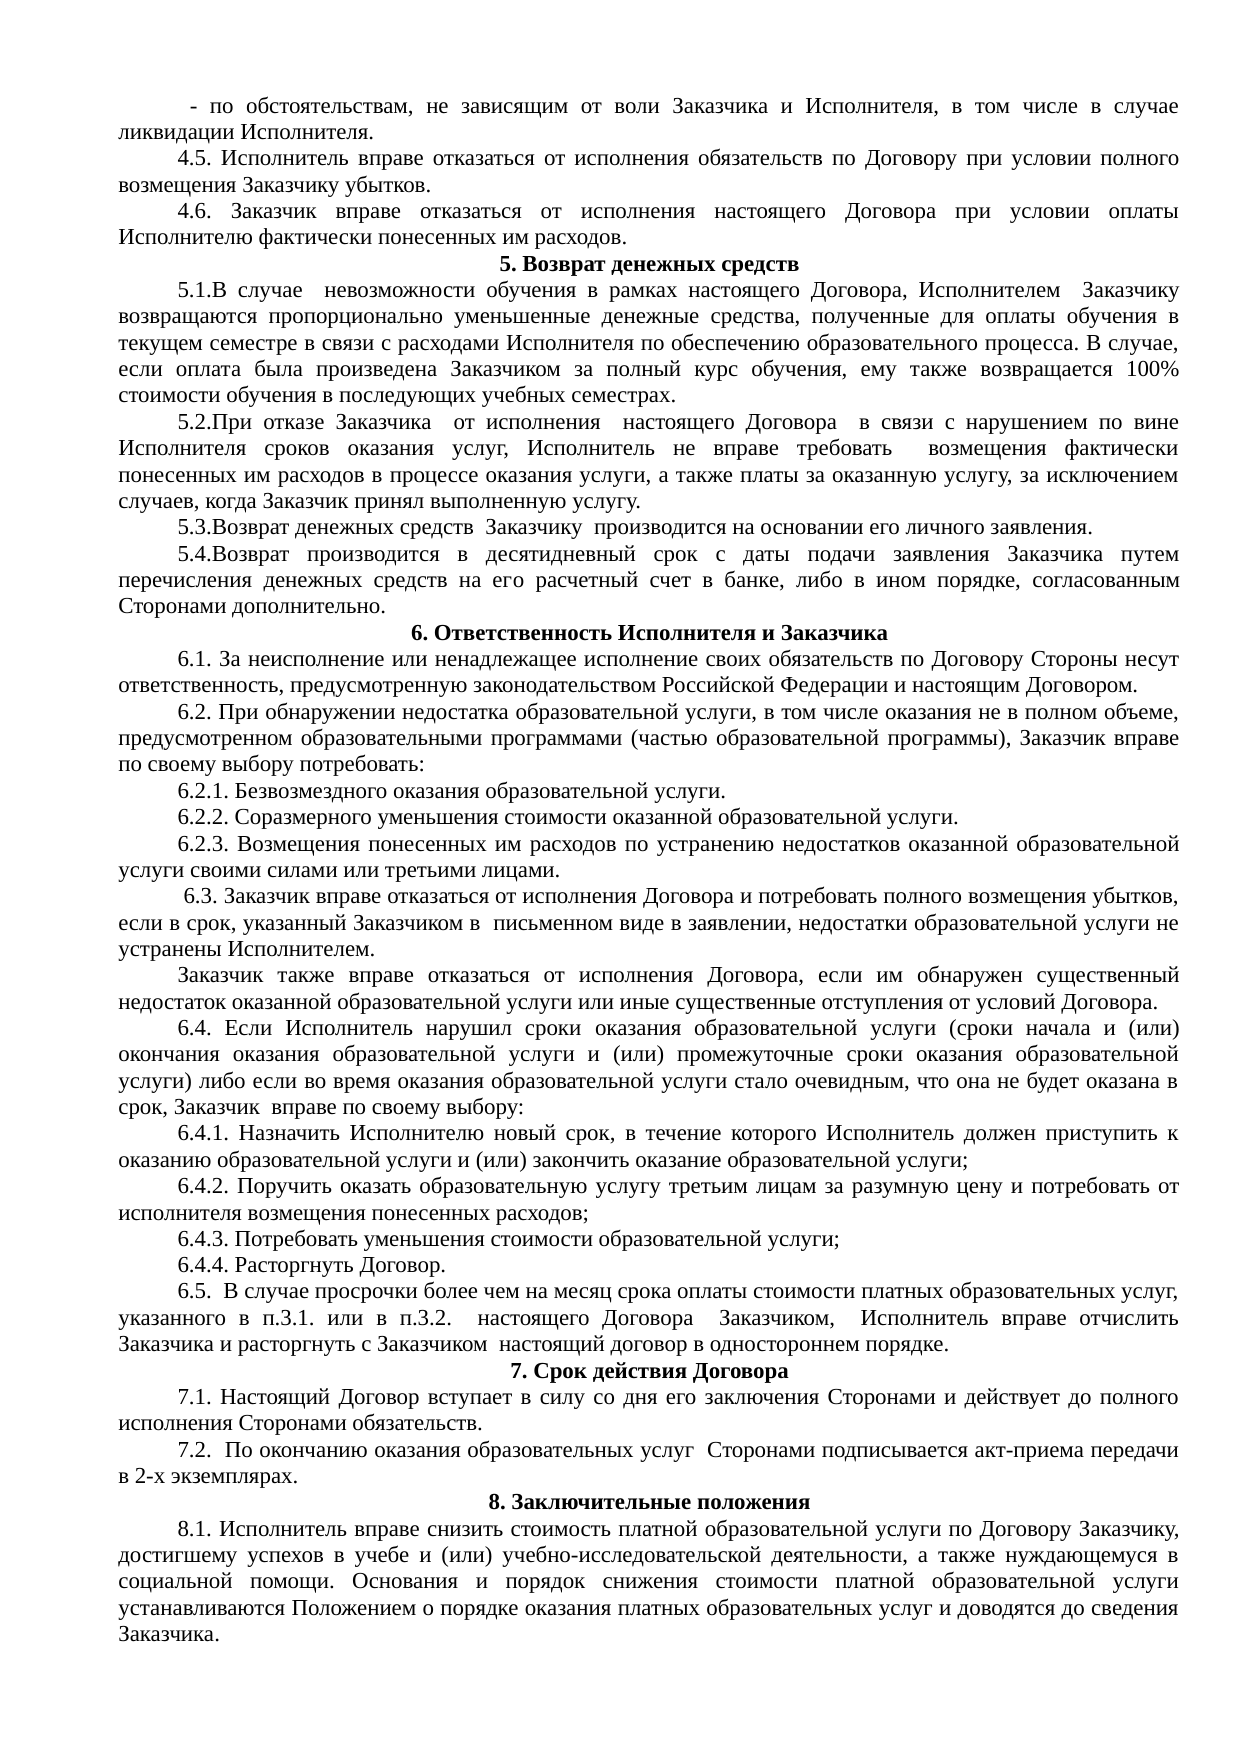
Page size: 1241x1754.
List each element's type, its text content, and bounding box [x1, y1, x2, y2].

text 6.4.4. Расторгнуть Договор. [118, 1251, 1181, 1278]
text 5.1.В случае невозможности обучения в рамках настоящего Договора, Исполнителем Заказчику возвращаются пропорционально уменьшенные денежные средства, полученные для оплаты обучения в текущем семестре в связи с расходами Исполнителя по обеспечению образовательного процесса. В случае, если оплата была произведена Заказчиком за полный курс обучения, ему также возвращается 100% стоимости обучения в последующих учебных семестрах. [118, 276, 1181, 408]
text 6.1. За неисполнение или ненадлежащее исполнение своих обязательств по Договору Стороны несут ответственность, предусмотренную законодательством Российской Федерации и настоящим Договором. [118, 645, 1181, 698]
text 6.2. При обнаружении недостатка образовательной услуги, в том числе оказания не в полном объеме, предусмотренном образовательными программами (частью образовательной программы), Заказчик вправе по своему выбору потребовать: [118, 698, 1181, 777]
text 7.1. Настоящий Договор вступает в силу со дня его заключения Сторонами и действует до полного исполнения Сторонами обязательств. [118, 1383, 1181, 1436]
text Заказчик также вправе отказаться от исполнения Договора, если им обнаружен существенный недостаток оказанной образовательной услуги или иные существенные отступления от условий Договора. [118, 961, 1181, 1014]
text 6.2.3. Возмещения понесенных им расходов по устранению недостатков оказанной образовательной услуги своими силами или третьими лицами. [118, 829, 1181, 882]
text 5.2.При отказе Заказчика от исполнения настоящего Договора в связи с нарушением по вине Исполнителя сроков оказания услуг, Исполнитель не вправе требовать возмещения фактически понесенных им расходов в процессе оказания услуги, а также платы за оказанную услугу, за исключением случаев, когда Заказчик принял выполненную услугу. [118, 408, 1181, 513]
text 7.2. По окончанию оказания образовательных услуг Сторонами подписывается акт-приема передачи в 2-х экземплярах. [118, 1436, 1181, 1488]
text 4.6. Заказчик вправе отказаться от исполнения настоящего Договора при условии оплаты Исполнителю фактически понесенных им расходов. [118, 197, 1181, 250]
text 6.4.2. Поручить оказать образовательную услугу третьим лицам за разумную цену и потребовать от исполнителя возмещения понесенных расходов; [118, 1172, 1181, 1225]
text - по обстоятельствам, не зависящим от воли Заказчика и Исполнителя, в том числе в случае ликвидации Исполнителя. [118, 92, 1181, 144]
text 6.4.1. Назначить Исполнителю новый срок, в течение которого Исполнитель должен приступить к оказанию образовательной услуги и (или) закончить оказание образовательной услуги; [118, 1119, 1181, 1172]
text 6.5. В случае просрочки более чем на месяц срока оплаты стоимости платных образовательных услуг, указанного в п.3.1. или в п.3.2. настоящего Договора Заказчиком, Исполнитель вправе отчислить Заказчика и расторгнуть с Заказчиком настоящий договор в одностороннем порядке. [118, 1278, 1181, 1357]
text 5.3.Возврат денежных средств Заказчику производится на основании его личного заявления. [118, 513, 1181, 540]
text 6.2.1. Безвозмездного оказания образовательной услуги. [118, 777, 1181, 803]
text 4.5. Исполнитель вправе отказаться от исполнения обязательств по Договору при условии полного возмещения Заказчику убытков. [118, 144, 1181, 197]
text 6.2.2. Соразмерного уменьшения стоимости оказанной образовательной услуги. [118, 803, 1181, 829]
text 5.4.Возврат производится в десятидневный срок с даты подачи заявления Заказчика путем перечисления денежных средств на его расчетный счет в банке, либо в ином порядке, согласованным Сторонами дополнительно. [118, 540, 1181, 619]
text 8. Заключительные положения [118, 1488, 1181, 1515]
text 8.1. Исполнитель вправе снизить стоимость платной образовательной услуги по Договору Заказчику, достигшему успехов в учебе и (или) учебно-исследовательской деятельности, а также нуждающемуся в социальной помощи. Основания и порядок снижения стоимости платной образовательной услуги устанавливаются Положением о порядке оказания платных образовательных услуг и доводятся до сведения Заказчика. [118, 1515, 1181, 1647]
text 6.3. Заказчик вправе отказаться от исполнения Договора и потребовать полного возмещения убытков, если в срок, указанный Заказчиком в письменном виде в заявлении, недостатки образовательной услуги не устранены Исполнителем. [118, 882, 1181, 961]
text 6.4. Если Исполнитель нарушил сроки оказания образовательной услуги (сроки начала и (или) окончания оказания образовательной услуги и (или) промежуточные сроки оказания образовательной услуги) либо если во время оказания образовательной услуги стало очевидным, что она не будет оказана в срок, Заказчик вправе по своему выбору: [118, 1014, 1181, 1119]
text 5. Возврат денежных средств [118, 250, 1181, 276]
text 6. Ответственность Исполнителя и Заказчика [118, 619, 1181, 645]
text 6.4.3. Потребовать уменьшения стоимости образовательной услуги; [118, 1225, 1181, 1251]
text 7. Срок действия Договора [118, 1357, 1181, 1383]
